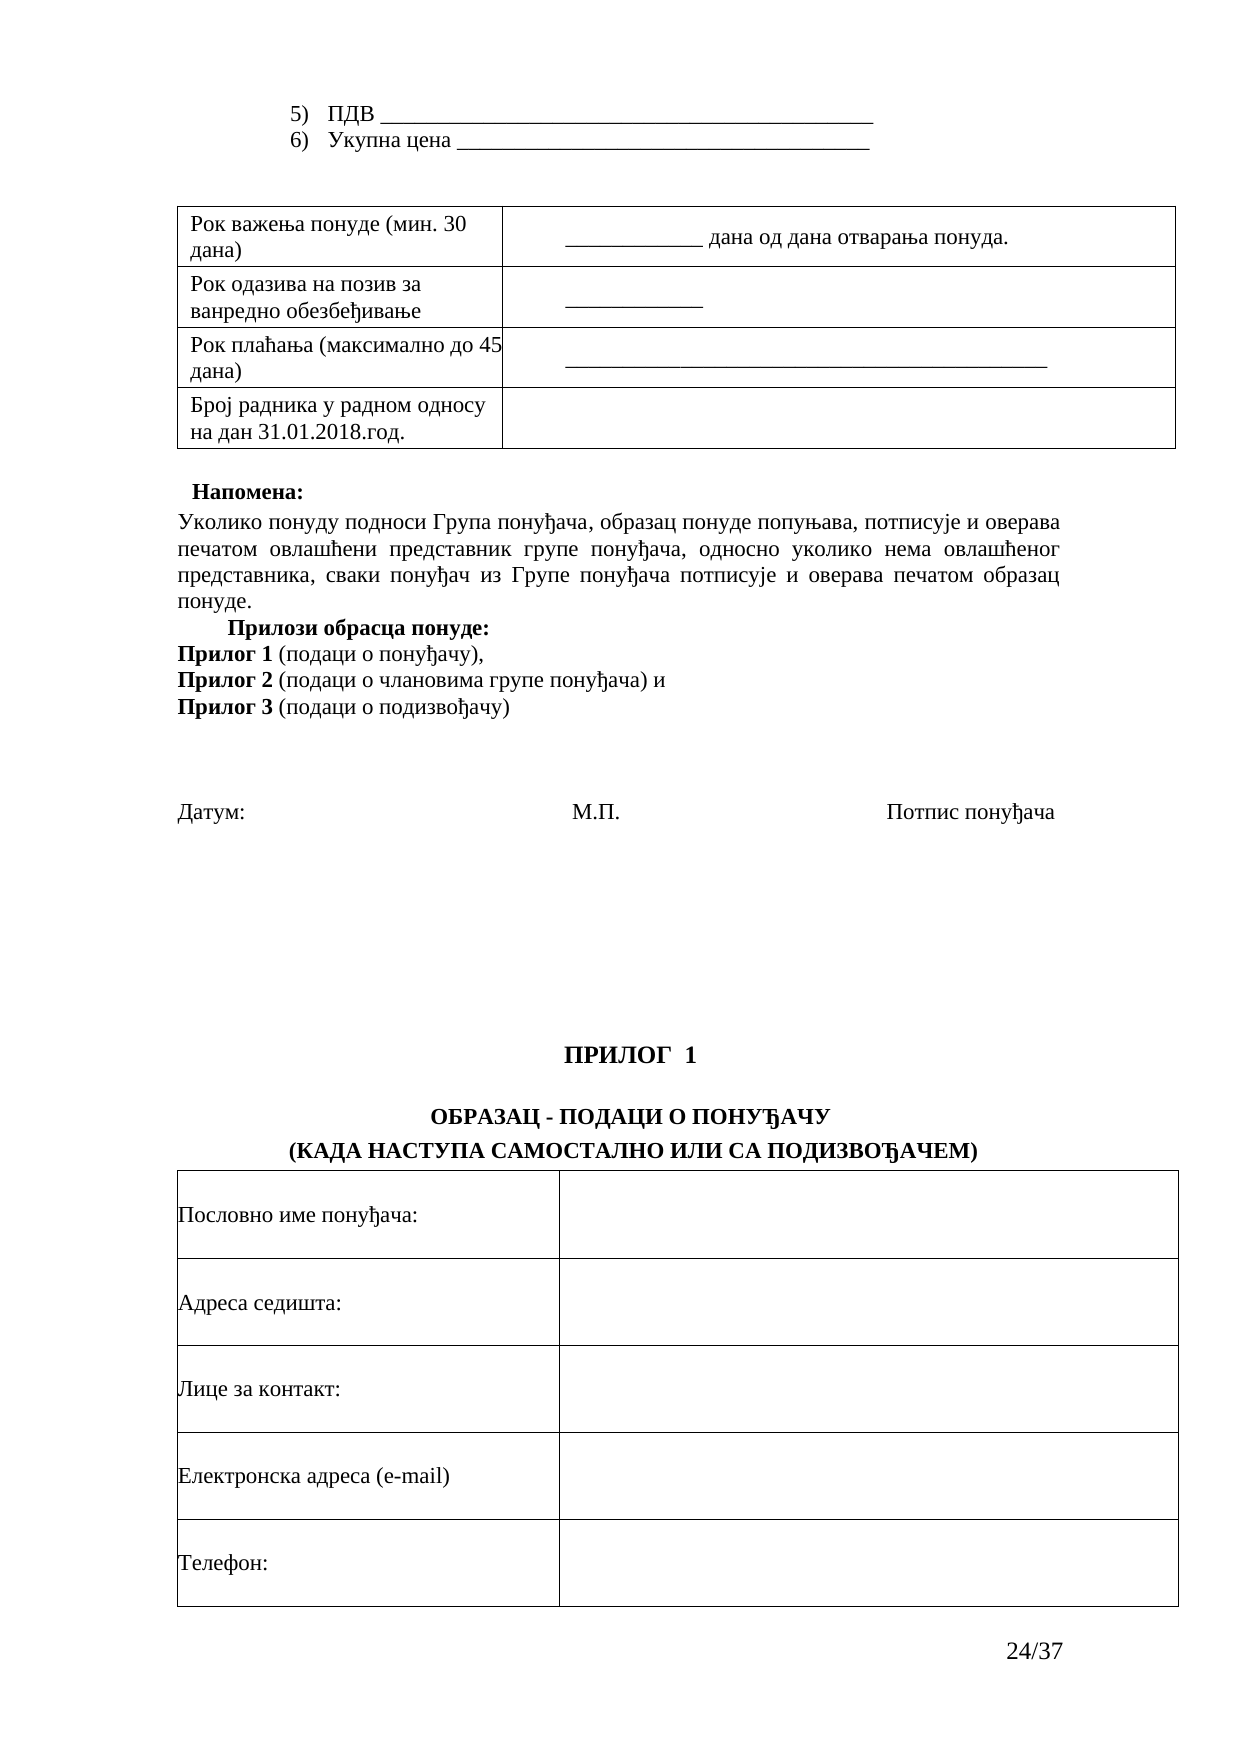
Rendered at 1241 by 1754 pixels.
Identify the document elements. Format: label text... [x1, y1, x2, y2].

table_header Пословно име понуђача: [178, 1171, 559, 1201]
text (КАДА НАСТУПА САМОСТАЛНО ИЛИ СА ПОДИЗВОЂАЧЕМ) [978, 1137, 1063, 1163]
list ПДВ ___________________________________________ [290, 100, 1063, 126]
text Уколико понуду подноси Група понуђача, образац понуде попуњава, потписује и оверава печатом овлашћени представник групе понуђача, односно уколико нема овлашћеног представника, сваки понуђач из Групе понуђача потписује и оверава печатом образац понуде. [177, 587, 1061, 614]
text ОБРАЗАЦ - ПОДАЦИ О ПОНУЂАЧУ [198, 1103, 430, 1129]
text Прилози обрасца понуде: [490, 614, 1063, 640]
table_cell Рок плаћања (максимално до 45 дана) [178, 328, 502, 387]
table_header ____________ дана од дана отварања понуда. [503, 207, 1175, 266]
text Прилози обрасца понуде: [177, 614, 227, 640]
text ОБРАЗАЦ - ПОДАЦИ О ПОНУЂАЧУ [831, 1103, 1063, 1129]
table_cell [560, 1433, 1178, 1519]
table_header [560, 1171, 1178, 1258]
table_cell [560, 1259, 1178, 1345]
table_cell Број радника у радном односу на дан 31.01.2018.год. [178, 388, 502, 448]
table_cell Телефон: [178, 1576, 559, 1606]
table_cell Електронска адреса (е-mail) [178, 1433, 559, 1462]
text Прилог 1 (подаци о понуђачу), [490, 640, 992, 667]
table_cell __________________________________________ [503, 328, 1175, 387]
table_cell [560, 1520, 1178, 1606]
table_cell [503, 388, 1175, 448]
table_header Рок важења понуде (мин. 30 дана) [178, 207, 502, 266]
text ПРИЛОГ 1 [697, 1040, 1063, 1069]
table_cell Лице за контакт: [178, 1402, 559, 1432]
text (КАДА НАСТУПА САМОСТАЛНО ИЛИ СА ПОДИЗВОЂАЧЕМ) [198, 1137, 283, 1163]
text Прилог 3 (подаци о подизвођачу) [510, 693, 992, 719]
text ПРИЛОГ 1 [198, 1040, 564, 1069]
table_header Пословно име понуђача: [178, 1228, 559, 1258]
table_cell ____________ [503, 267, 1175, 327]
table_cell Адреса седишта: [178, 1315, 559, 1345]
table_cell Лице за контакт: [178, 1346, 559, 1376]
list Укупна цена ____________________________________ [290, 126, 1063, 153]
table_cell [560, 1346, 1178, 1432]
table_cell Телефон: [178, 1520, 559, 1549]
table_cell Рок одазива на позив за ванредно обезбеђивање [178, 267, 502, 327]
text Напомена: [304, 478, 1063, 504]
table_cell Електронска адреса (е-mail) [178, 1489, 559, 1519]
text Прилог 2 (подаци о члановима групе понуђача) и [672, 667, 992, 693]
table_cell Адреса седишта: [178, 1259, 559, 1288]
